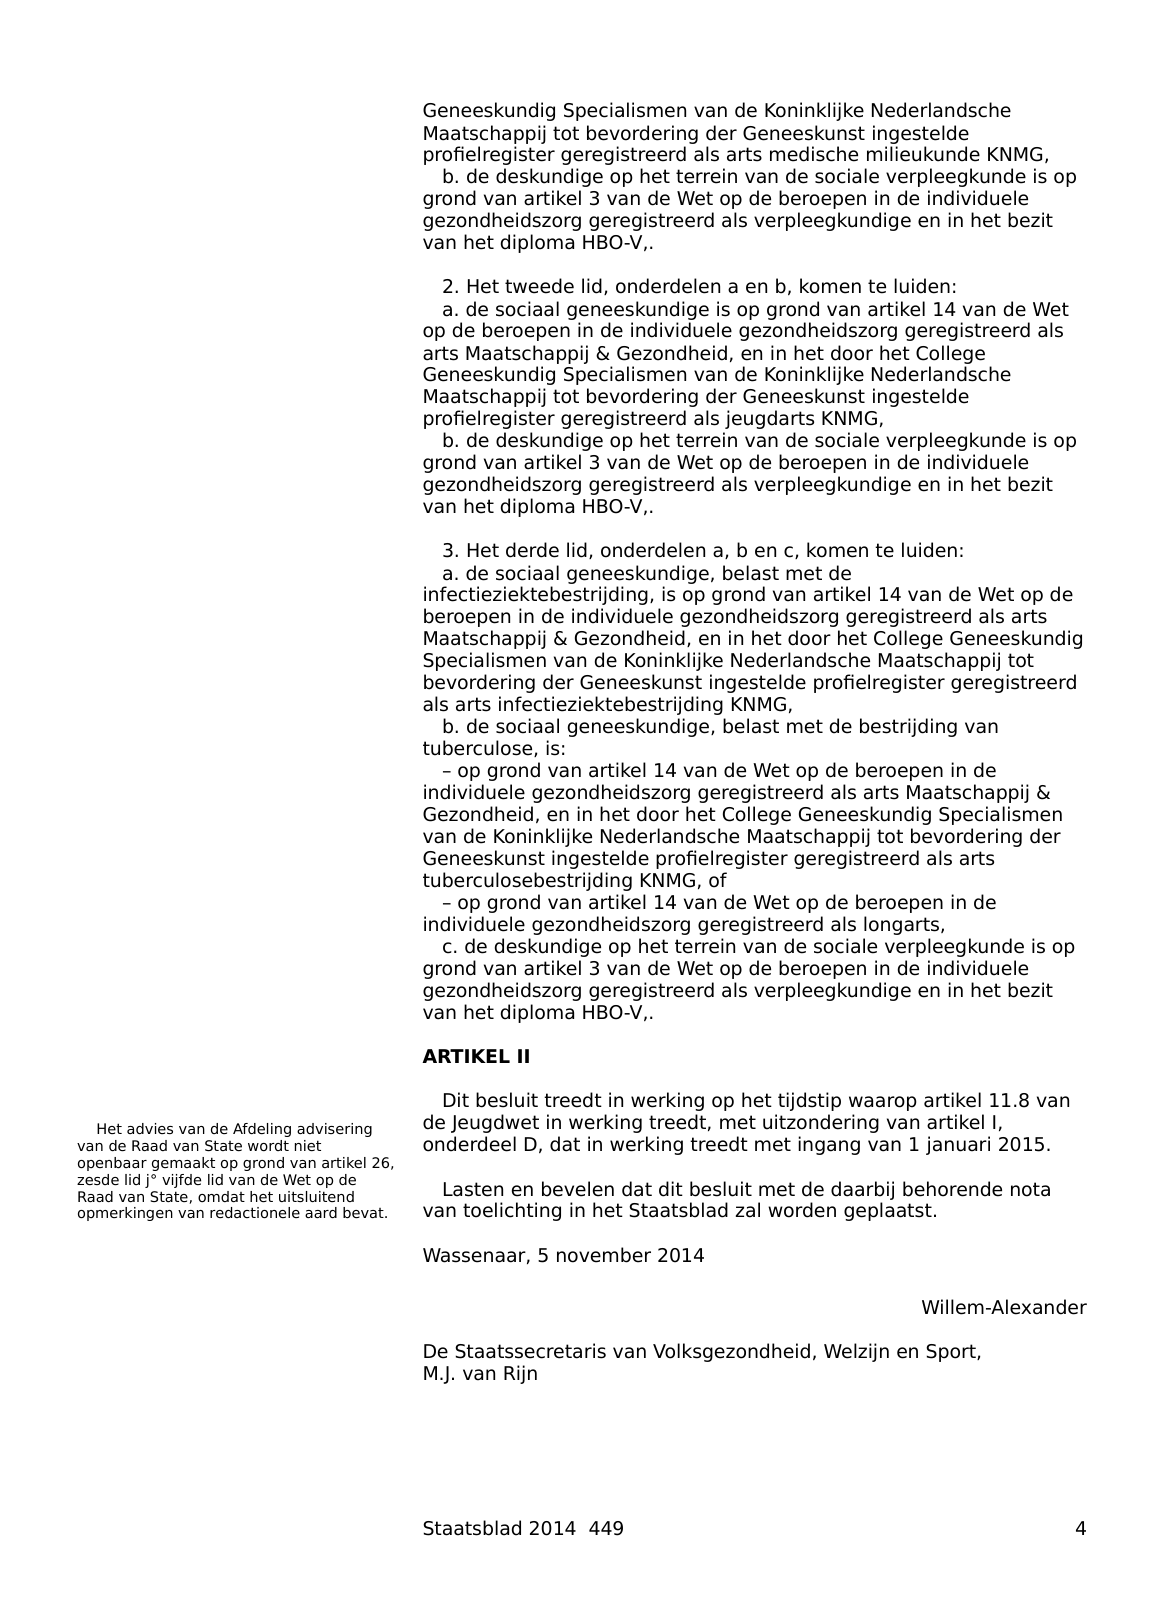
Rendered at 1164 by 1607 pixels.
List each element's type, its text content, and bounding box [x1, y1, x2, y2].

text 3. Het derde lid, onderdelen a, b en c, komen te luiden: [422, 540, 1087, 562]
text – op grond van artikel 14 van de Wet op de beroepen in de individuele gezondheidszorg geregistreerd als longarts, [422, 892, 1087, 936]
text Dit besluit treedt in werking op het tijdstip waarop artikel 11.8 van de Jeugdwet in werking treedt, met uitzondering van artikel I, onderdeel D, dat in werking treedt met ingang van 1 januari 2015. [422, 1090, 1087, 1156]
text 2. Het tweede lid, onderdelen a en b, komen te luiden: [422, 276, 1087, 298]
text Wassenaar, 5 november 2014 [422, 1244, 1087, 1267]
text b. de sociaal geneeskundige, belast met de bestrijding van tuberculose, is: [422, 716, 1087, 760]
text b. de deskundige op het terrein van de sociale verpleegkunde is op grond van artikel 3 van de Wet op de beroepen in de individuele gezondheidszorg geregistreerd als verpleegkundige en in het bezit van het diploma HBO-V,. [422, 166, 1087, 254]
text – op grond van artikel 14 van de Wet op de beroepen in de individuele gezondheidszorg geregistreerd als arts Maatschappij & Gezondheid, en in het door het College Geneeskundig Specialismen van de Koninklijke Nederlandsche Maatschappij tot bevordering der Geneeskunst ingestelde profielregister geregistreerd als arts tuberculosebestrijding KNMG, of [422, 760, 1087, 892]
text Het advies van de Afdeling advisering van de Raad van State wordt niet openbaar gemaakt op grond van artikel 26, zesde lid j° vijfde lid van de Wet op de Raad van State, omdat het uitsluitend opmerkingen van redactionele aard bevat. [77, 1121, 396, 1222]
text b. de deskundige op het terrein van de sociale verpleegkunde is op grond van artikel 3 van de Wet op de beroepen in de individuele gezondheidszorg geregistreerd als verpleegkundige en in het bezit van het diploma HBO-V,. [422, 430, 1087, 518]
text Willem-Alexander [422, 1297, 1087, 1318]
subtitle ARTIKEL II [422, 1046, 1087, 1068]
text a. de sociaal geneeskundige is op grond van artikel 14 van de Wet op de beroepen in de individuele gezondheidszorg geregistreerd als arts Maatschappij & Gezondheid, en in het door het College Geneeskundig Specialismen van de Koninklijke Nederlandsche Maatschappij tot bevordering der Geneeskunst ingestelde profielregister geregistreerd als jeugdarts KNMG, [422, 298, 1087, 430]
text a. de sociaal geneeskundige, belast met de infectieziektebestrijding, is op grond van artikel 14 van de Wet op de beroepen in de individuele gezondheidszorg geregistreerd als arts Maatschappij & Gezondheid, en in het door het College Geneeskundig Specialismen van de Koninklijke Nederlandsche Maatschappij tot bevordering der Geneeskunst ingestelde profielregister geregistreerd als arts infectieziektebestrijding KNMG, [422, 562, 1087, 716]
text Geneeskundig Specialismen van de Koninklijke Nederlandsche Maatschappij tot bevordering der Geneeskunst ingestelde profielregister geregistreerd als arts medische milieukunde KNMG, [422, 100, 1087, 166]
text c. de deskundige op het terrein van de sociale verpleegkunde is op grond van artikel 3 van de Wet op de beroepen in de individuele gezondheidszorg geregistreerd als verpleegkundige en in het bezit van het diploma HBO-V,. [422, 936, 1087, 1024]
text De Staatssecretaris van Volksgezondheid, Welzijn en Sport, M.J. van Rijn [422, 1341, 1087, 1385]
text Lasten en bevelen dat dit besluit met de daarbij behorende nota van toelichting in het Staatsblad zal worden geplaatst. [422, 1178, 1087, 1222]
